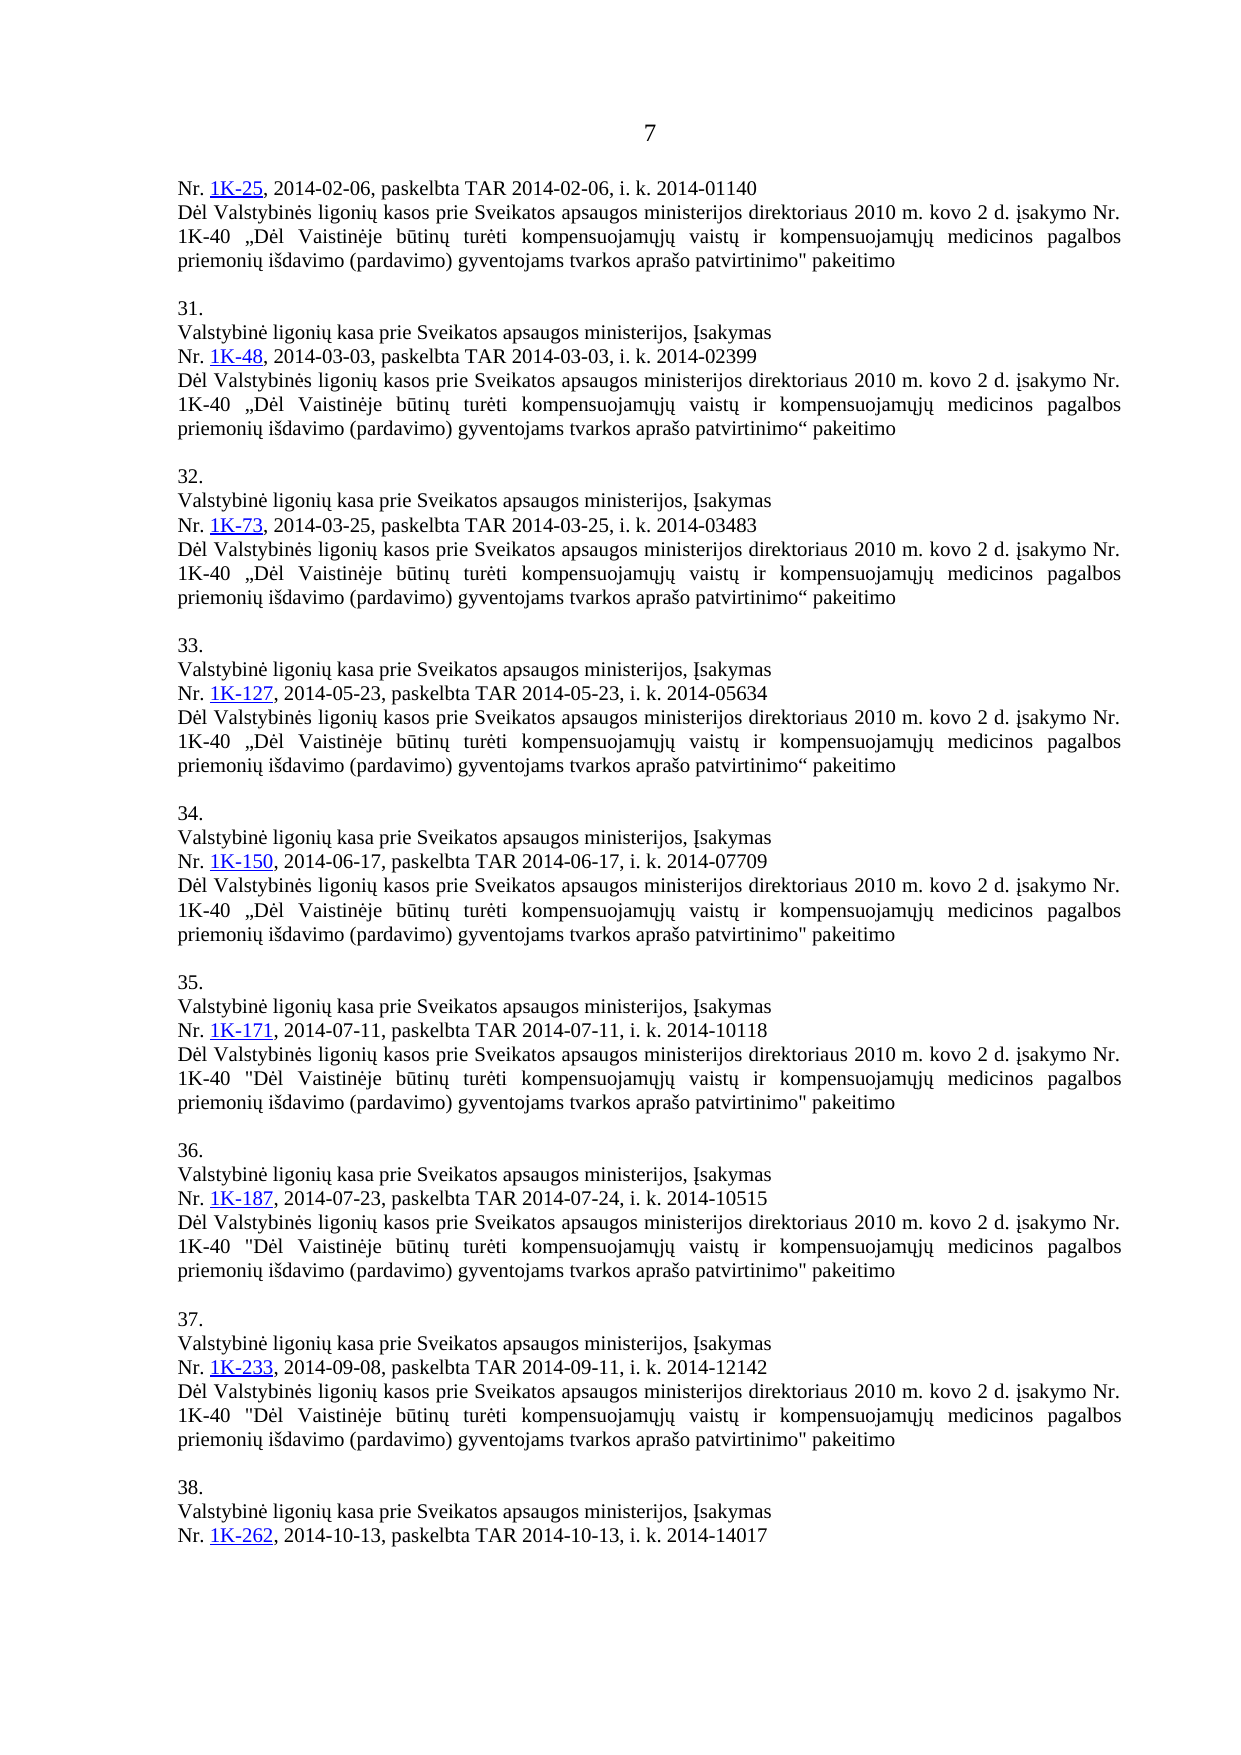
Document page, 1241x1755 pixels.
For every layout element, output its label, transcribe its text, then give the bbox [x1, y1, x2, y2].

text 33. [177, 633, 1122, 657]
text Nr. 1K-25, 2014-02-06, paskelbta TAR 2014-02-06, i. k. 2014-01140 [177, 176, 1122, 200]
text Nr. 1K-73, 2014-03-25, paskelbta TAR 2014-03-25, i. k. 2014-03483 [177, 512, 1122, 537]
text Nr. 1K-262, 2014-10-13, paskelbta TAR 2014-10-13, i. k. 2014-14017 [177, 1523, 1122, 1547]
text Dėl Valstybinės ligonių kasos prie Sveikatos apsaugos ministerijos direktoriaus 2010 m. kovo 2 d. įsakymo Nr. 1K-40 „Dėl Vaistinėje būtinų turėti kompensuojamųjų vaistų ir kompensuojamųjų medicinos pagalbos priemonių išdavimo (pardavimo) gyventojams tvarkos aprašo patvirtinimo" pakeitimo [177, 873, 1122, 946]
text Dėl Valstybinės ligonių kasos prie Sveikatos apsaugos ministerijos direktoriaus 2010 m. kovo 2 d. įsakymo Nr. 1K-40 „Dėl Vaistinėje būtinų turėti kompensuojamųjų vaistų ir kompensuojamųjų medicinos pagalbos priemonių išdavimo (pardavimo) gyventojams tvarkos aprašo patvirtinimo" pakeitimo [177, 200, 1122, 272]
text Dėl Valstybinės ligonių kasos prie Sveikatos apsaugos ministerijos direktoriaus 2010 m. kovo 2 d. įsakymo Nr. 1K-40 „Dėl Vaistinėje būtinų turėti kompensuojamųjų vaistų ir kompensuojamųjų medicinos pagalbos priemonių išdavimo (pardavimo) gyventojams tvarkos aprašo patvirtinimo“ pakeitimo [177, 368, 1122, 440]
text Valstybinė ligonių kasa prie Sveikatos apsaugos ministerijos, Įsakymas [177, 1499, 1122, 1523]
text Dėl Valstybinės ligonių kasos prie Sveikatos apsaugos ministerijos direktoriaus 2010 m. kovo 2 d. įsakymo Nr. 1K-40 "Dėl Vaistinėje būtinų turėti kompensuojamųjų vaistų ir kompensuojamųjų medicinos pagalbos priemonių išdavimo (pardavimo) gyventojams tvarkos aprašo patvirtinimo" pakeitimo [177, 1379, 1122, 1451]
text Valstybinė ligonių kasa prie Sveikatos apsaugos ministerijos, Įsakymas [177, 825, 1122, 849]
text Valstybinė ligonių kasa prie Sveikatos apsaugos ministerijos, Įsakymas [177, 1331, 1122, 1355]
text Nr. 1K-48, 2014-03-03, paskelbta TAR 2014-03-03, i. k. 2014-02399 [177, 344, 1122, 368]
text 37. [177, 1307, 1122, 1331]
text Dėl Valstybinės ligonių kasos prie Sveikatos apsaugos ministerijos direktoriaus 2010 m. kovo 2 d. įsakymo Nr. 1K-40 „Dėl Vaistinėje būtinų turėti kompensuojamųjų vaistų ir kompensuojamųjų medicinos pagalbos priemonių išdavimo (pardavimo) gyventojams tvarkos aprašo patvirtinimo“ pakeitimo [177, 705, 1122, 777]
text 31. [177, 296, 1122, 320]
text Valstybinė ligonių kasa prie Sveikatos apsaugos ministerijos, Įsakymas [177, 1162, 1122, 1186]
text Valstybinė ligonių kasa prie Sveikatos apsaugos ministerijos, Įsakymas [177, 657, 1122, 681]
text 34. [177, 801, 1122, 825]
text 38. [177, 1475, 1122, 1499]
text Nr. 1K-150, 2014-06-17, paskelbta TAR 2014-06-17, i. k. 2014-07709 [177, 849, 1122, 873]
text Nr. 1K-171, 2014-07-11, paskelbta TAR 2014-07-11, i. k. 2014-10118 [177, 1018, 1122, 1042]
text 32. [177, 464, 1122, 488]
text Valstybinė ligonių kasa prie Sveikatos apsaugos ministerijos, Įsakymas [177, 320, 1122, 344]
text Dėl Valstybinės ligonių kasos prie Sveikatos apsaugos ministerijos direktoriaus 2010 m. kovo 2 d. įsakymo Nr. 1K-40 "Dėl Vaistinėje būtinų turėti kompensuojamųjų vaistų ir kompensuojamųjų medicinos pagalbos priemonių išdavimo (pardavimo) gyventojams tvarkos aprašo patvirtinimo" pakeitimo [177, 1210, 1122, 1282]
text 35. [177, 970, 1122, 994]
text Dėl Valstybinės ligonių kasos prie Sveikatos apsaugos ministerijos direktoriaus 2010 m. kovo 2 d. įsakymo Nr. 1K-40 "Dėl Vaistinėje būtinų turėti kompensuojamųjų vaistų ir kompensuojamųjų medicinos pagalbos priemonių išdavimo (pardavimo) gyventojams tvarkos aprašo patvirtinimo" pakeitimo [177, 1042, 1122, 1114]
text Valstybinė ligonių kasa prie Sveikatos apsaugos ministerijos, Įsakymas [177, 488, 1122, 512]
text Dėl Valstybinės ligonių kasos prie Sveikatos apsaugos ministerijos direktoriaus 2010 m. kovo 2 d. įsakymo Nr. 1K-40 „Dėl Vaistinėje būtinų turėti kompensuojamųjų vaistų ir kompensuojamųjų medicinos pagalbos priemonių išdavimo (pardavimo) gyventojams tvarkos aprašo patvirtinimo“ pakeitimo [177, 537, 1122, 609]
text Valstybinė ligonių kasa prie Sveikatos apsaugos ministerijos, Įsakymas [177, 994, 1122, 1018]
text Nr. 1K-127, 2014-05-23, paskelbta TAR 2014-05-23, i. k. 2014-05634 [177, 681, 1122, 705]
text Nr. 1K-187, 2014-07-23, paskelbta TAR 2014-07-24, i. k. 2014-10515 [177, 1186, 1122, 1210]
text 36. [177, 1138, 1122, 1162]
text Nr. 1K-233, 2014-09-08, paskelbta TAR 2014-09-11, i. k. 2014-12142 [177, 1355, 1122, 1379]
